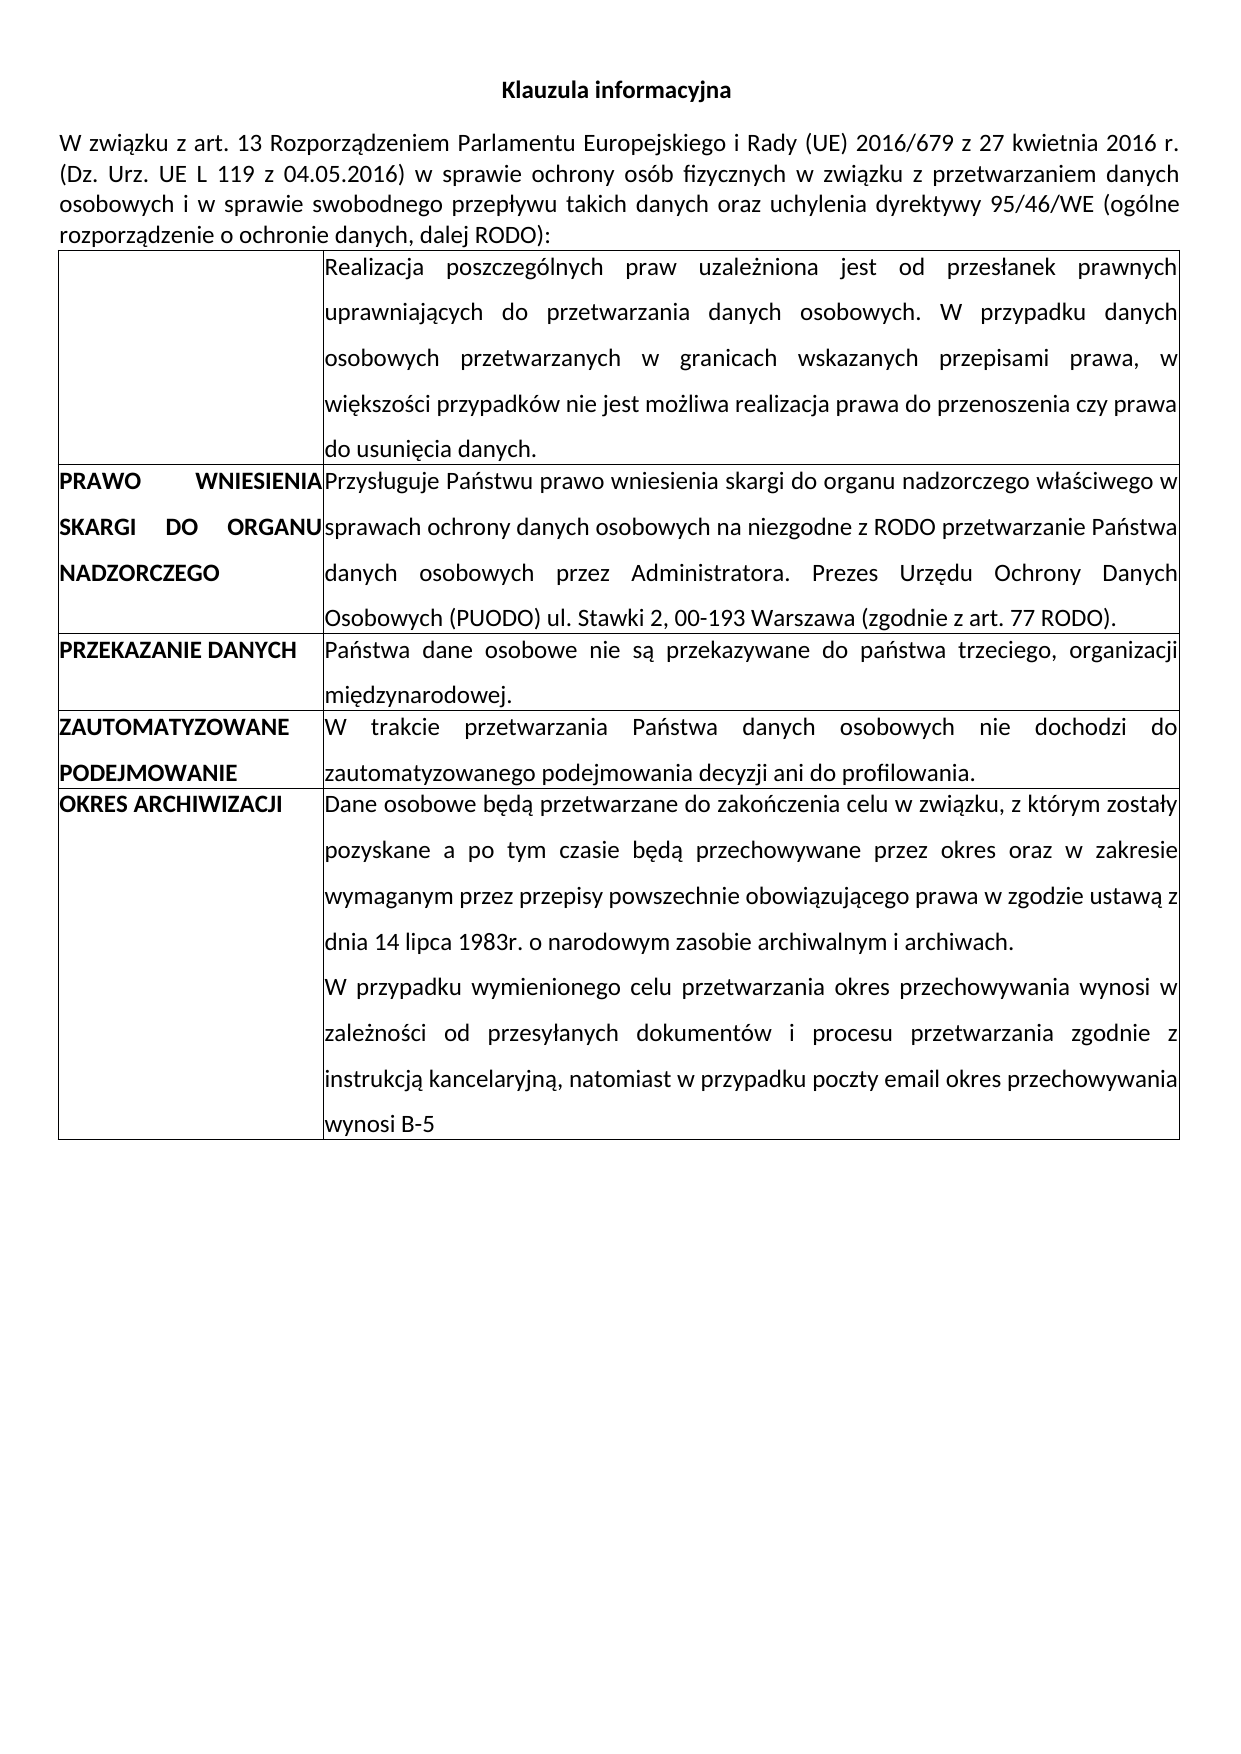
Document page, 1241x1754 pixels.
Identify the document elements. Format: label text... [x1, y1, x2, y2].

table_cell Dane osobowe będą przetwarzane do zakończenia celu w związku, z którym zostały pozyskane a po tym czasie będą przechowywane przez okres oraz w zakresie wymaganym przez przepisy powszechnie obowiązującego prawa w zgodzie ustawą z dnia 14 lipca 1983r. o narodowym zasobie archiwalnym i archiwach. W przypadku wymienionego celu przetwarzania okres przechowywania wynosi w zależności od przesyłanych dokumentów i procesu przetwarzania zgodnie z instrukcją kancelaryjną, natomiast w przypadku poczty email okres przechowywania wynosi B-5 [324, 789, 1179, 1139]
table_cell [59, 251, 323, 464]
table_cell PRZEKAZANIE DANYCH [59, 634, 323, 710]
table_cell ZAUTOMATYZOWANE PODEJMOWANIE [59, 711, 323, 787]
table_cell OKRES ARCHIWIZACJI [59, 789, 323, 1139]
table_cell PRAWO WNIESIENIA SKARGI DO ORGANU NADZORCZEGO [59, 465, 323, 633]
table_cell Przysługuje Państwu prawo wniesienia skargi do organu nadzorczego właściwego w sprawach ochrony danych osobowych na niezgodne z RODO przetwarzanie Państwa danych osobowych przez Administratora. Prezes Urzędu Ochrony Danych Osobowych (PUODO) ul. Stawki 2, 00-193 Warszawa (zgodnie z art. 77 RODO). [324, 465, 1179, 633]
table_cell W trakcie przetwarzania Państwa danych osobowych nie dochodzi do zautomatyzowanego podejmowania decyzji ani do profilowania. [324, 711, 1179, 787]
table_cell Państwa dane osobowe nie są przekazywane do państwa trzeciego, organizacji międzynarodowej. [324, 634, 1179, 710]
table_cell Realizacja poszczególnych praw uzależniona jest od przesłanek prawnych uprawniających do przetwarzania danych osobowych. W przypadku danych osobowych przetwarzanych w granicach wskazanych przepisami prawa, w większości przypadków nie jest możliwa realizacja prawa do przenoszenia czy prawa do usunięcia danych. [324, 251, 1179, 464]
